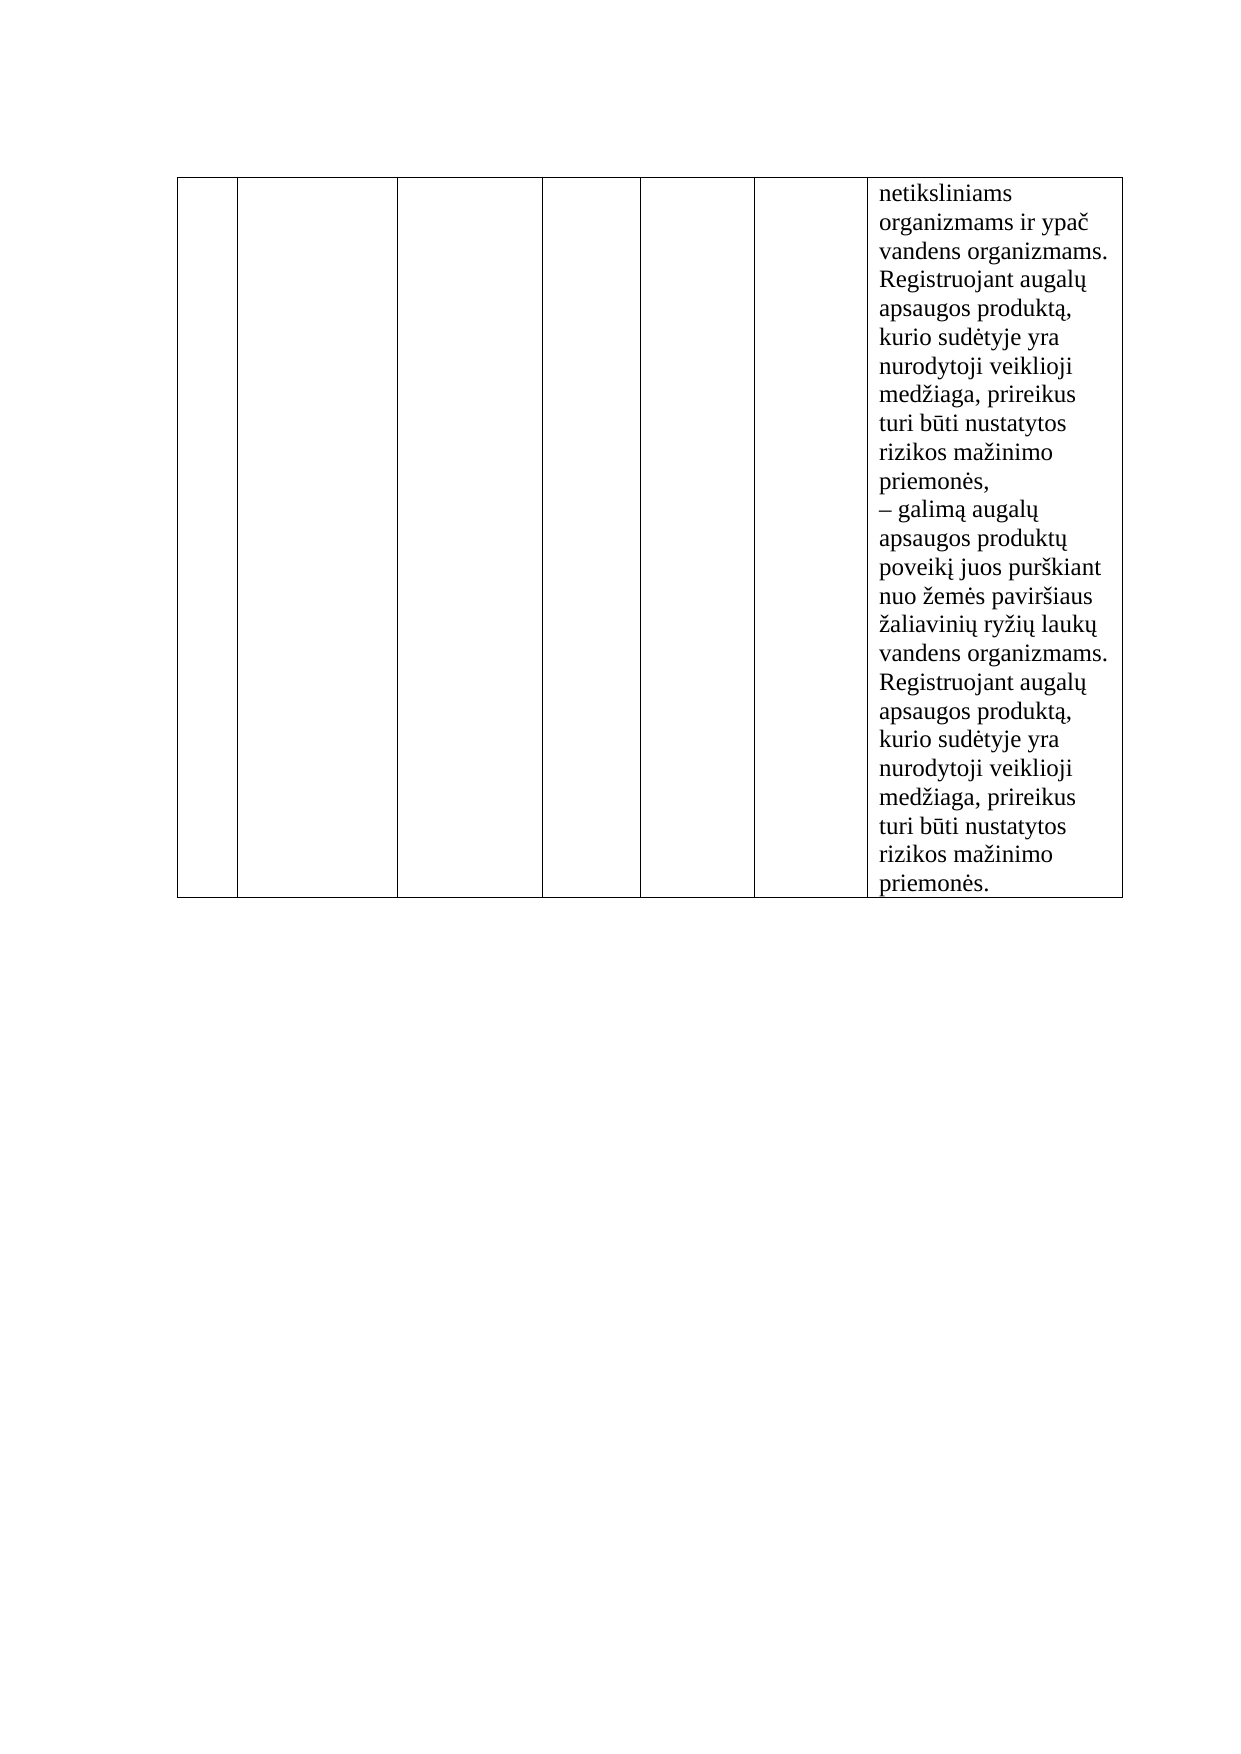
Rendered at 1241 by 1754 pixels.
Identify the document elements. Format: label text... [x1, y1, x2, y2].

table_cell [398, 178, 542, 897]
table_cell [641, 178, 754, 897]
table_cell netiksliniams organizmams ir ypač vandens organizmams. Registruojant augalų apsaugos produktą, kurio sudėtyje yra nurodytoji veiklioji medžiaga, prireikus turi būti nustatytos rizikos mažinimo priemonės, – galimą augalų apsaugos produktų poveikį juos purškiant nuo žemės paviršiaus žaliavinių ryžių laukų vandens organizmams. Registruojant augalų apsaugos produktą, kurio sudėtyje yra nurodytoji veiklioji medžiaga, prireikus turi būti nustatytos rizikos mažinimo priemonės. [868, 178, 1122, 897]
table_cell [755, 178, 867, 897]
table_cell [178, 178, 237, 897]
table_cell [238, 178, 397, 897]
table_cell [543, 178, 640, 897]
